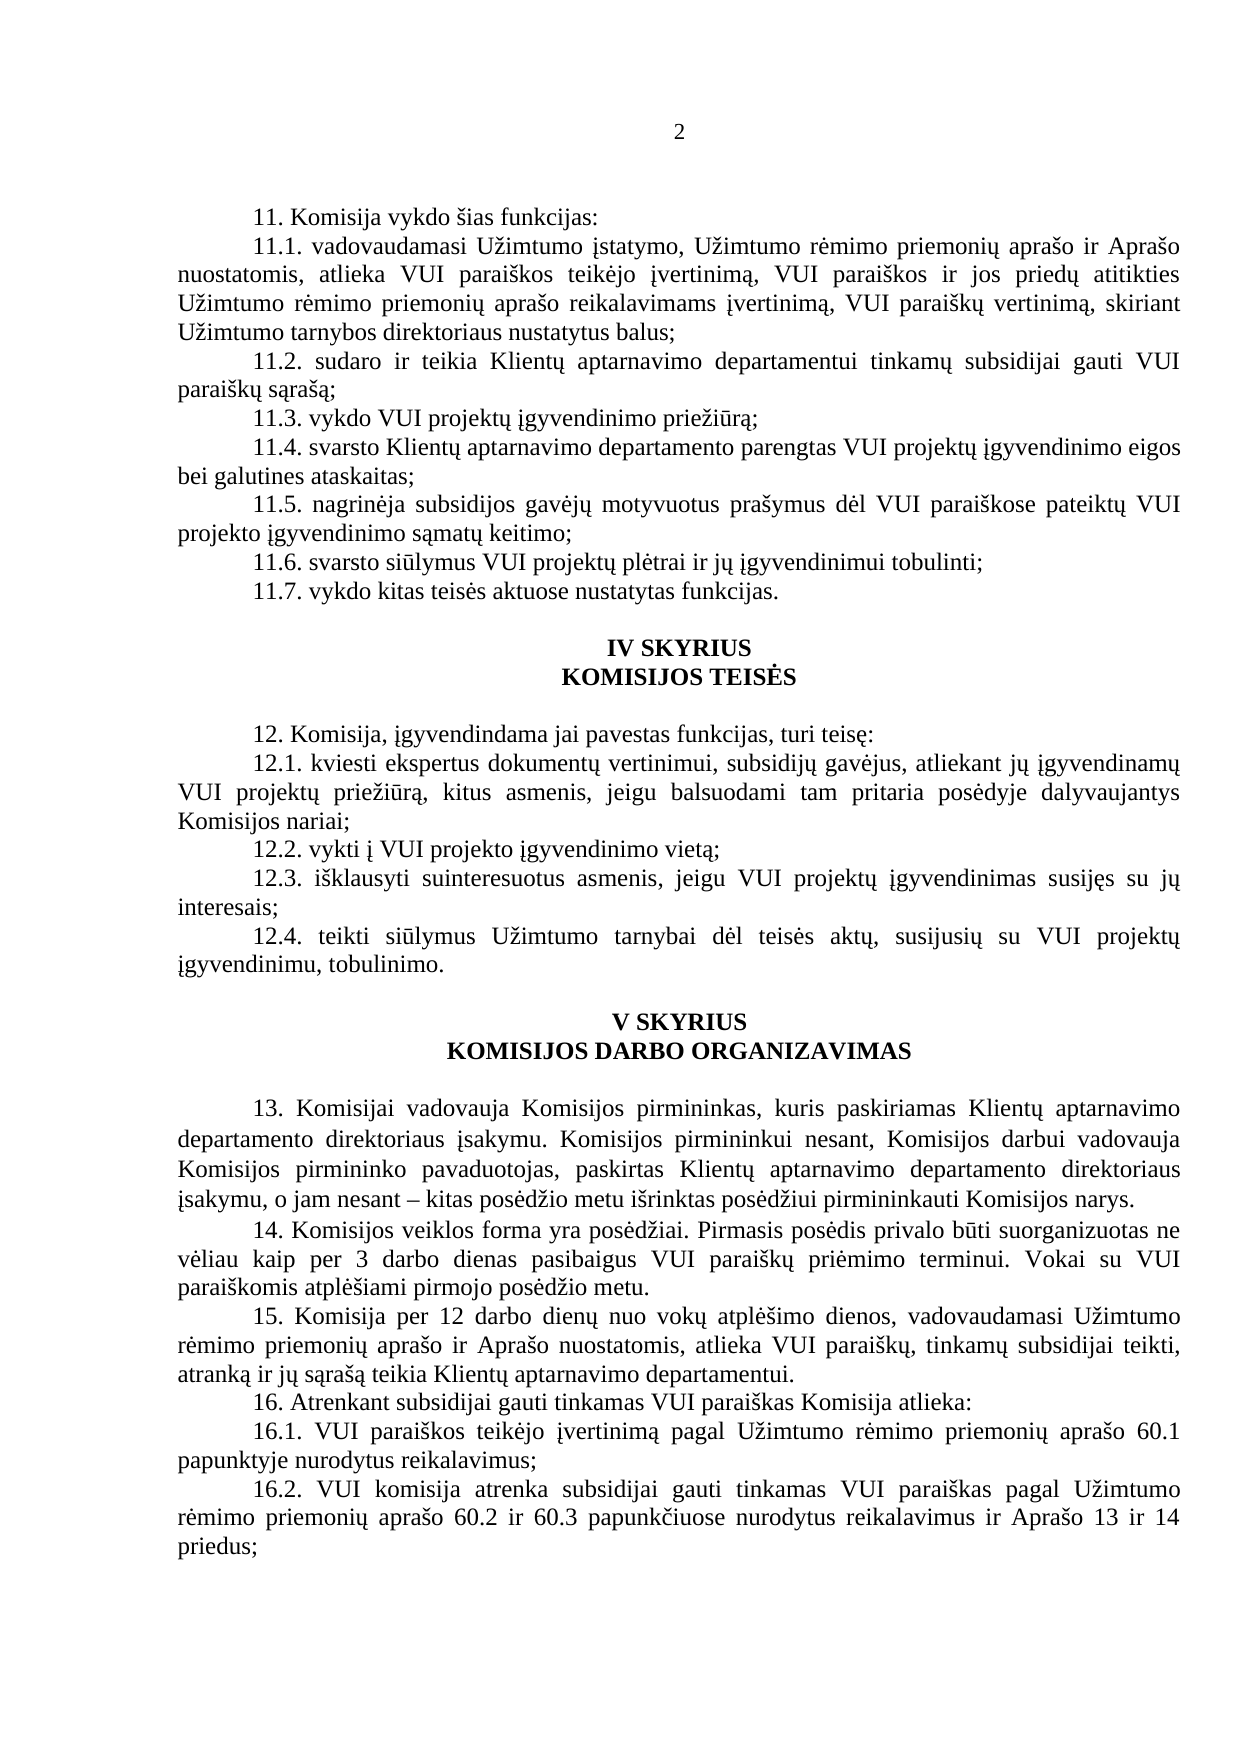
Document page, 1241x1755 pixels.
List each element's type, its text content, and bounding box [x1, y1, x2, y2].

text 11.2. sudaro ir teikia Klientų aptarnavimo departamentui tinkamų subsidijai gauti VUI paraiškų sąrašą; [177, 346, 1181, 403]
text 11.6. svarsto siūlymus VUI projektų plėtrai ir jų įgyvendinimui tobulinti; [177, 547, 1181, 576]
text 11.5. nagrinėja subsidijos gavėjų motyvuotus prašymus dėl VUI paraiškose pateiktų VUI projekto įgyvendinimo sąmatų keitimo; [177, 489, 1181, 547]
text 11.1. vadovaudamasi Užimtumo įstatymo, Užimtumo rėmimo priemonių aprašo ir Aprašo nuostatomis, atlieka VUI paraiškos teikėjo įvertinimą, VUI paraiškos ir jos priedų atitikties Užimtumo rėmimo priemonių aprašo reikalavimams įvertinimą, VUI paraiškų vertinimą, skiriant Užimtumo tarnybos direktoriaus nustatytus balus; [177, 231, 1181, 346]
text 11.7. vykdo kitas teisės aktuose nustatytas funkcijas. [177, 576, 1181, 604]
text 12.4. teikti siūlymus Užimtumo tarnybai dėl teisės aktų, susijusių su VUI projektų įgyvendinimu, tobulinimo. [177, 921, 1181, 978]
text 16.2. VUI komisija atrenka subsidijai gauti tinkamas VUI paraiškas pagal Užimtumo rėmimo priemonių aprašo 60.2 ir 60.3 papunkčiuose nurodytus reikalavimus ir Aprašo 13 ir 14 priedus; [177, 1474, 1181, 1560]
text 15. Komisija per 12 darbo dienų nuo vokų atplėšimo dienos, vadovaudamasi Užimtumo rėmimo priemonių aprašo ir Aprašo nuostatomis, atlieka VUI paraiškų, tinkamų subsidijai teikti, atranką ir jų sąrašą teikia Klientų aptarnavimo departamentui. [177, 1301, 1181, 1387]
text 14. Komisijos veiklos forma yra posėdžiai. Pirmasis posėdis privalo būti suorganizuotas ne vėliau kaip per 3 darbo dienas pasibaigus VUI paraiškų priėmimo terminui. Vokai su VUI paraiškomis atplėšiami pirmojo posėdžio metu. [177, 1215, 1181, 1301]
text 12. Komisija, įgyvendindama jai pavestas funkcijas, turi teisę: [177, 719, 1181, 748]
text 12.3. išklausyti suinteresuotus asmenis, jeigu VUI projektų įgyvendinimas susijęs su jų interesais; [177, 863, 1181, 921]
text KOMISIJOS DARBO ORGANIZAVIMAS [177, 1036, 1181, 1064]
text 13. Komisijai vadovauja Komisijos pirmininkas, kuris paskiriamas Klientų aptarnavimo departamento direktoriaus įsakymu. Komisijos pirmininkui nesant, Komisijos darbui vadovauja Komisijos pirmininko pavaduotojas, paskirtas Klientų aptarnavimo departamento direktoriaus įsakymu, o jam nesant – kitas posėdžio metu išrinktas posėdžiui pirmininkauti Komisijos narys. [177, 1093, 1181, 1213]
text 16. Atrenkant subsidijai gauti tinkamas VUI paraiškas Komisija atlieka: [177, 1387, 1181, 1416]
text 11. Komisija vykdo šias funkcijas: [177, 202, 1181, 231]
text IV SKYRIUS [177, 633, 1181, 662]
text 12.2. vykti į VUI projekto įgyvendinimo vietą; [177, 834, 1181, 863]
text 12.1. kviesti ekspertus dokumentų vertinimui, subsidijų gavėjus, atliekant jų įgyvendinamų VUI projektų priežiūrą, kitus asmenis, jeigu balsuodami tam pritaria posėdyje dalyvaujantys Komisijos nariai; [177, 748, 1181, 834]
text 16.1. VUI paraiškos teikėjo įvertinimą pagal Užimtumo rėmimo priemonių aprašo 60.1 papunktyje nurodytus reikalavimus; [177, 1416, 1181, 1474]
text KOMISIJOS TEISĖS [177, 662, 1181, 691]
text 11.3. vykdo VUI projektų įgyvendinimo priežiūrą; [177, 403, 1181, 432]
text V SKYRIUS [177, 1007, 1181, 1036]
text 11.4. svarsto Klientų aptarnavimo departamento parengtas VUI projektų įgyvendinimo eigos bei galutines ataskaitas; [177, 432, 1181, 489]
